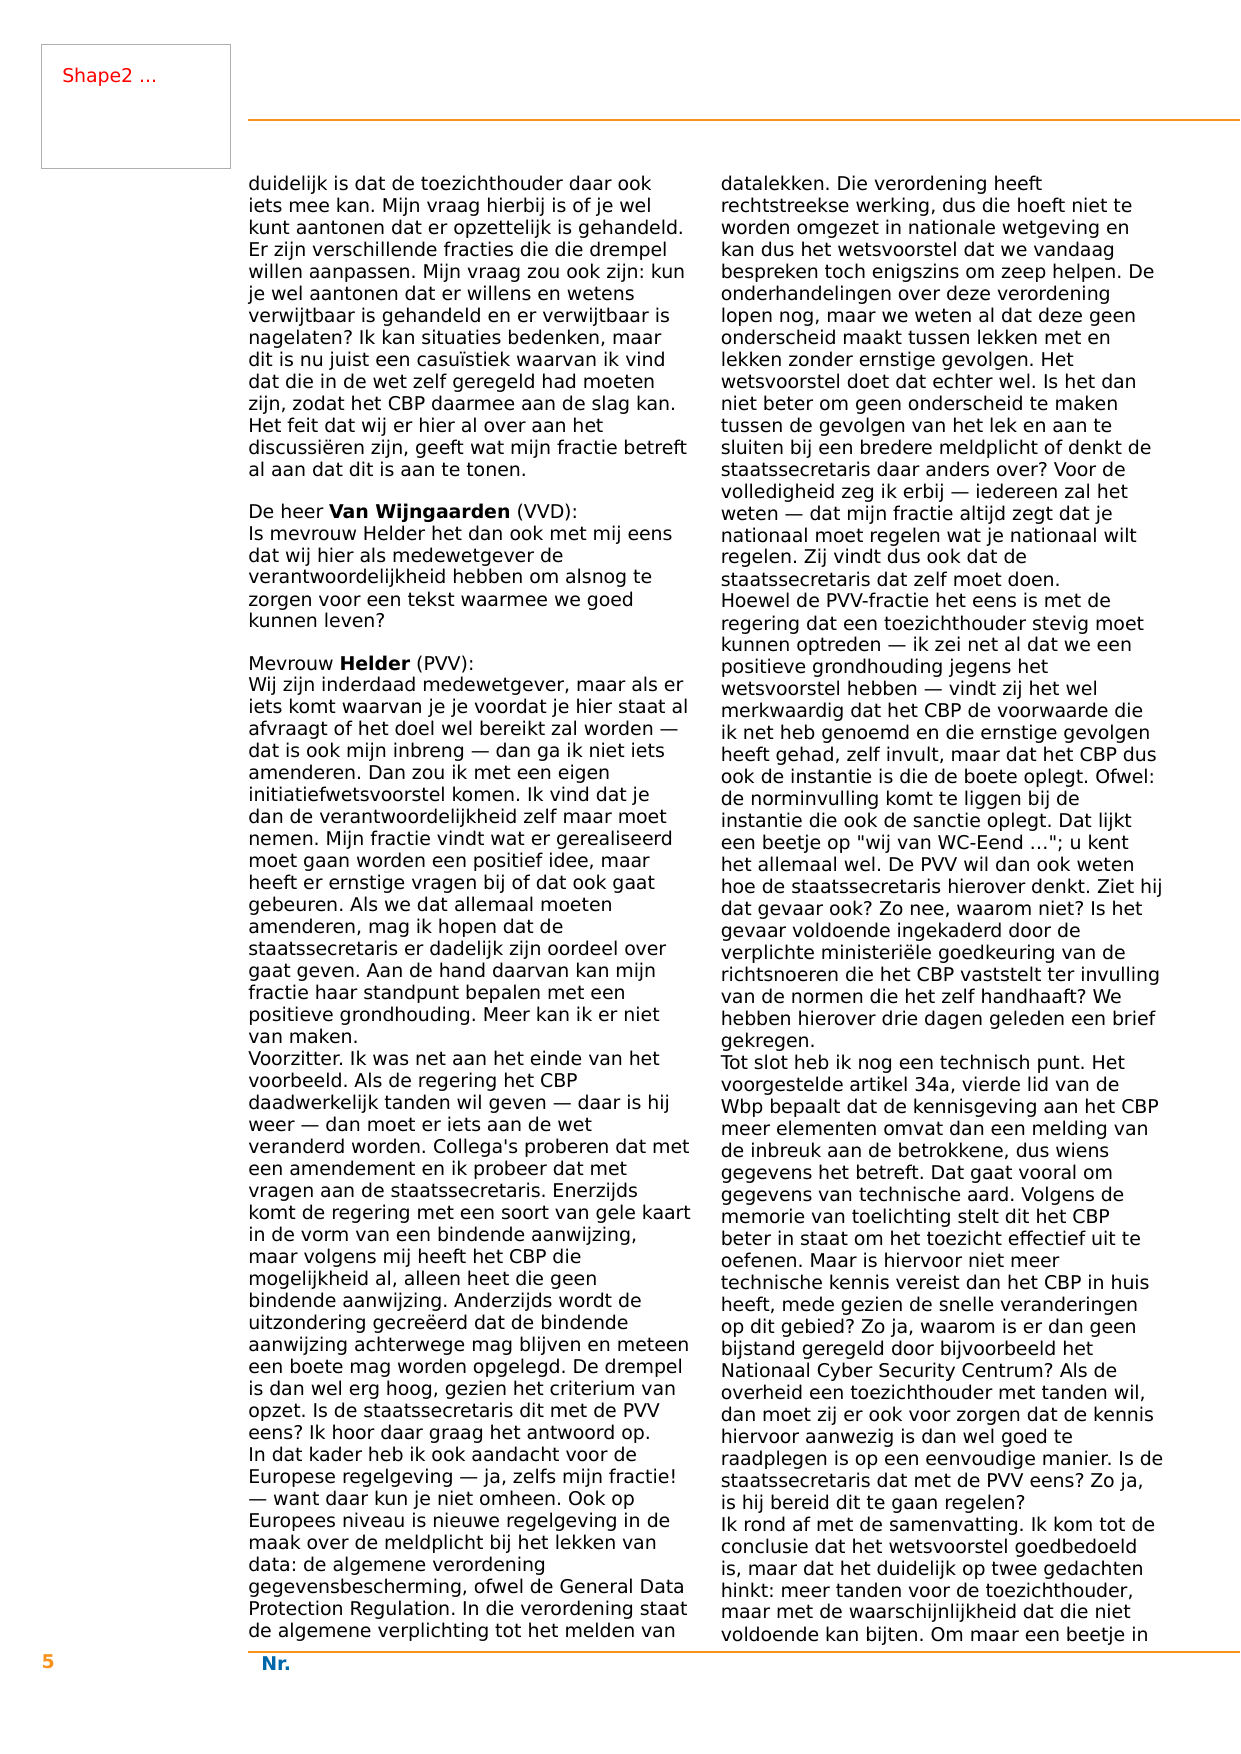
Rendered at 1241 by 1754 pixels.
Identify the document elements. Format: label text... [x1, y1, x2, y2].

text Tot slot heb ik nog een technisch punt. Het voorgestelde artikel 34a, vierde lid van de Wbp bepaalt dat de kennisgeving aan het CBP meer elementen omvat dan een melding van de inbreuk aan de betrokkene, dus wiens gegevens het betreft. Dat gaat vooral om gegevens van technische aard. Volgens de memorie van toelichting stelt dit het CBP beter in staat om het toezicht effectief uit te oefenen. Maar is hiervoor niet meer technische kennis vereist dan het CBP in huis heeft, mede gezien de snelle veranderingen op dit gebied? Zo ja, waarom is er dan geen bijstand geregeld door bijvoorbeeld het Nationaal Cyber Security Centrum? Als de overheid een toezichthouder met tanden wil, dan moet zij er ook voor zorgen dat de kennis hiervoor aanwezig is dan wel goed te raadplegen is op een eenvoudige manier. Is de staatssecretaris dat met de PVV eens? Zo ja, is hij bereid dit te gaan regelen? [721, 1052, 1163, 1513]
text Mevrouw Helder (PVV): [248, 652, 691, 674]
text In dat kader heb ik ook aandacht voor de Europese regelgeving — ja, zelfs mijn fractie! — want daar kun je niet omheen. Ook op Europees niveau is nieuwe regelgeving in de maak over de meldplicht bij het lekken van data: de algemene verordening gegevensbescherming, ofwel de General Data Protection Regulation. In die verordening staat de algemene verplichting tot het melden van [248, 1444, 691, 1641]
text duidelijk is dat de toezichthouder daar ook iets mee kan. Mijn vraag hierbij is of je wel kunt aantonen dat er opzettelijk is gehandeld. Er zijn verschillende fracties die die drempel willen aanpassen. Mijn vraag zou ook zijn: kun je wel aantonen dat er willens en wetens verwijtbaar is gehandeld en er verwijtbaar is nagelaten? Ik kan situaties bedenken, maar dit is nu juist een casuïstiek waarvan ik vind dat die in de wet zelf geregeld had moeten zijn, zodat het CBP daarmee aan de slag kan. Het feit dat wij er hier al over aan het discussiëren zijn, geeft wat mijn fractie betreft al aan dat dit is aan te tonen. [248, 173, 691, 481]
text Hoewel de PVV-fractie het eens is met de regering dat een toezichthouder stevig moet kunnen optreden — ik zei net al dat we een positieve grondhouding jegens het wetsvoorstel hebben — vindt zij het wel merkwaardig dat het CBP de voorwaarde die ik net heb genoemd en die ernstige gevolgen heeft gehad, zelf invult, maar dat het CBP dus ook de instantie is die de boete oplegt. Ofwel: de norminvulling komt te liggen bij de instantie die ook de sanctie oplegt. Dat lijkt een beetje op "wij van WC-Eend …"; u kent het allemaal wel. De PVV wil dan ook weten hoe de staatssecretaris hierover denkt. Ziet hij dat gevaar ook? Zo nee, waarom niet? Is het gevaar voldoende ingekaderd door de verplichte ministeriële goedkeuring van de richtsnoeren die het CBP vaststelt ter invulling van de normen die het zelf handhaaft? We hebben hierover drie dagen geleden een brief gekregen. [721, 590, 1163, 1052]
text datalekken. Die verordening heeft rechtstreekse werking, dus die hoeft niet te worden omgezet in nationale wetgeving en kan dus het wetsvoorstel dat we vandaag bespreken toch enigszins om zeep helpen. De onderhandelingen over deze verordening lopen nog, maar we weten al dat deze geen onderscheid maakt tussen lekken met en lekken zonder ernstige gevolgen. Het wetsvoorstel doet dat echter wel. Is het dan niet beter om geen onderscheid te maken tussen de gevolgen van het lek en aan te sluiten bij een bredere meldplicht of denkt de staatssecretaris daar anders over? Voor de volledigheid zeg ik erbij — iedereen zal het weten — dat mijn fractie altijd zegt dat je nationaal moet regelen wat je nationaal wilt regelen. Zij vindt dus ook dat de staatssecretaris dat zelf moet doen. [721, 173, 1163, 590]
text De heer Van Wijngaarden (VVD): [248, 501, 691, 522]
text Ik rond af met de samenvatting. Ik kom tot de conclusie dat het wetsvoorstel goedbedoeld is, maar dat het duidelijk op twee gedachten hinkt: meer tanden voor de toezichthouder, maar met de waarschijnlijkheid dat die niet voldoende kan bijten. Om maar een beetje in [721, 1513, 1163, 1645]
text Is mevrouw Helder het dan ook met mij eens dat wij hier als medewetgever de verantwoordelijkheid hebben om alsnog te zorgen voor een tekst waarmee we goed kunnen leven? [248, 522, 691, 632]
text Wij zijn inderdaad medewetgever, maar als er iets komt waarvan je je voordat je hier staat al afvraagt of het doel wel bereikt zal worden — dat is ook mijn inbreng — dan ga ik niet iets amenderen. Dan zou ik met een eigen initiatiefwetsvoorstel komen. Ik vind dat je dan de verantwoordelijkheid zelf maar moet nemen. Mijn fractie vindt wat er gerealiseerd moet gaan worden een positief idee, maar heeft er ernstige vragen bij of dat ook gaat gebeuren. Als we dat allemaal moeten amenderen, mag ik hopen dat de staatssecretaris er dadelijk zijn oordeel over gaat geven. Aan de hand daarvan kan mijn fractie haar standpunt bepalen met een positieve grondhouding. Meer kan ik er niet van maken. [248, 674, 691, 1048]
text Voorzitter. Ik was net aan het einde van het voorbeeld. Als de regering het CBP daadwerkelijk tanden wil geven — daar is hij weer — dan moet er iets aan de wet veranderd worden. Collega's proberen dat met een amendement en ik probeer dat met vragen aan de staatssecretaris. Enerzijds komt de regering met een soort van gele kaart in de vorm van een bindende aanwijzing, maar volgens mij heeft het CBP die mogelijkheid al, alleen heet die geen bindende aanwijzing. Anderzijds wordt de uitzondering gecreëerd dat de bindende aanwijzing achterwege mag blijven en meteen een boete mag worden opgelegd. De drempel is dan wel erg hoog, gezien het criterium van opzet. Is de staatssecretaris dit met de PVV eens? Ik hoor daar graag het antwoord op. [248, 1048, 691, 1444]
